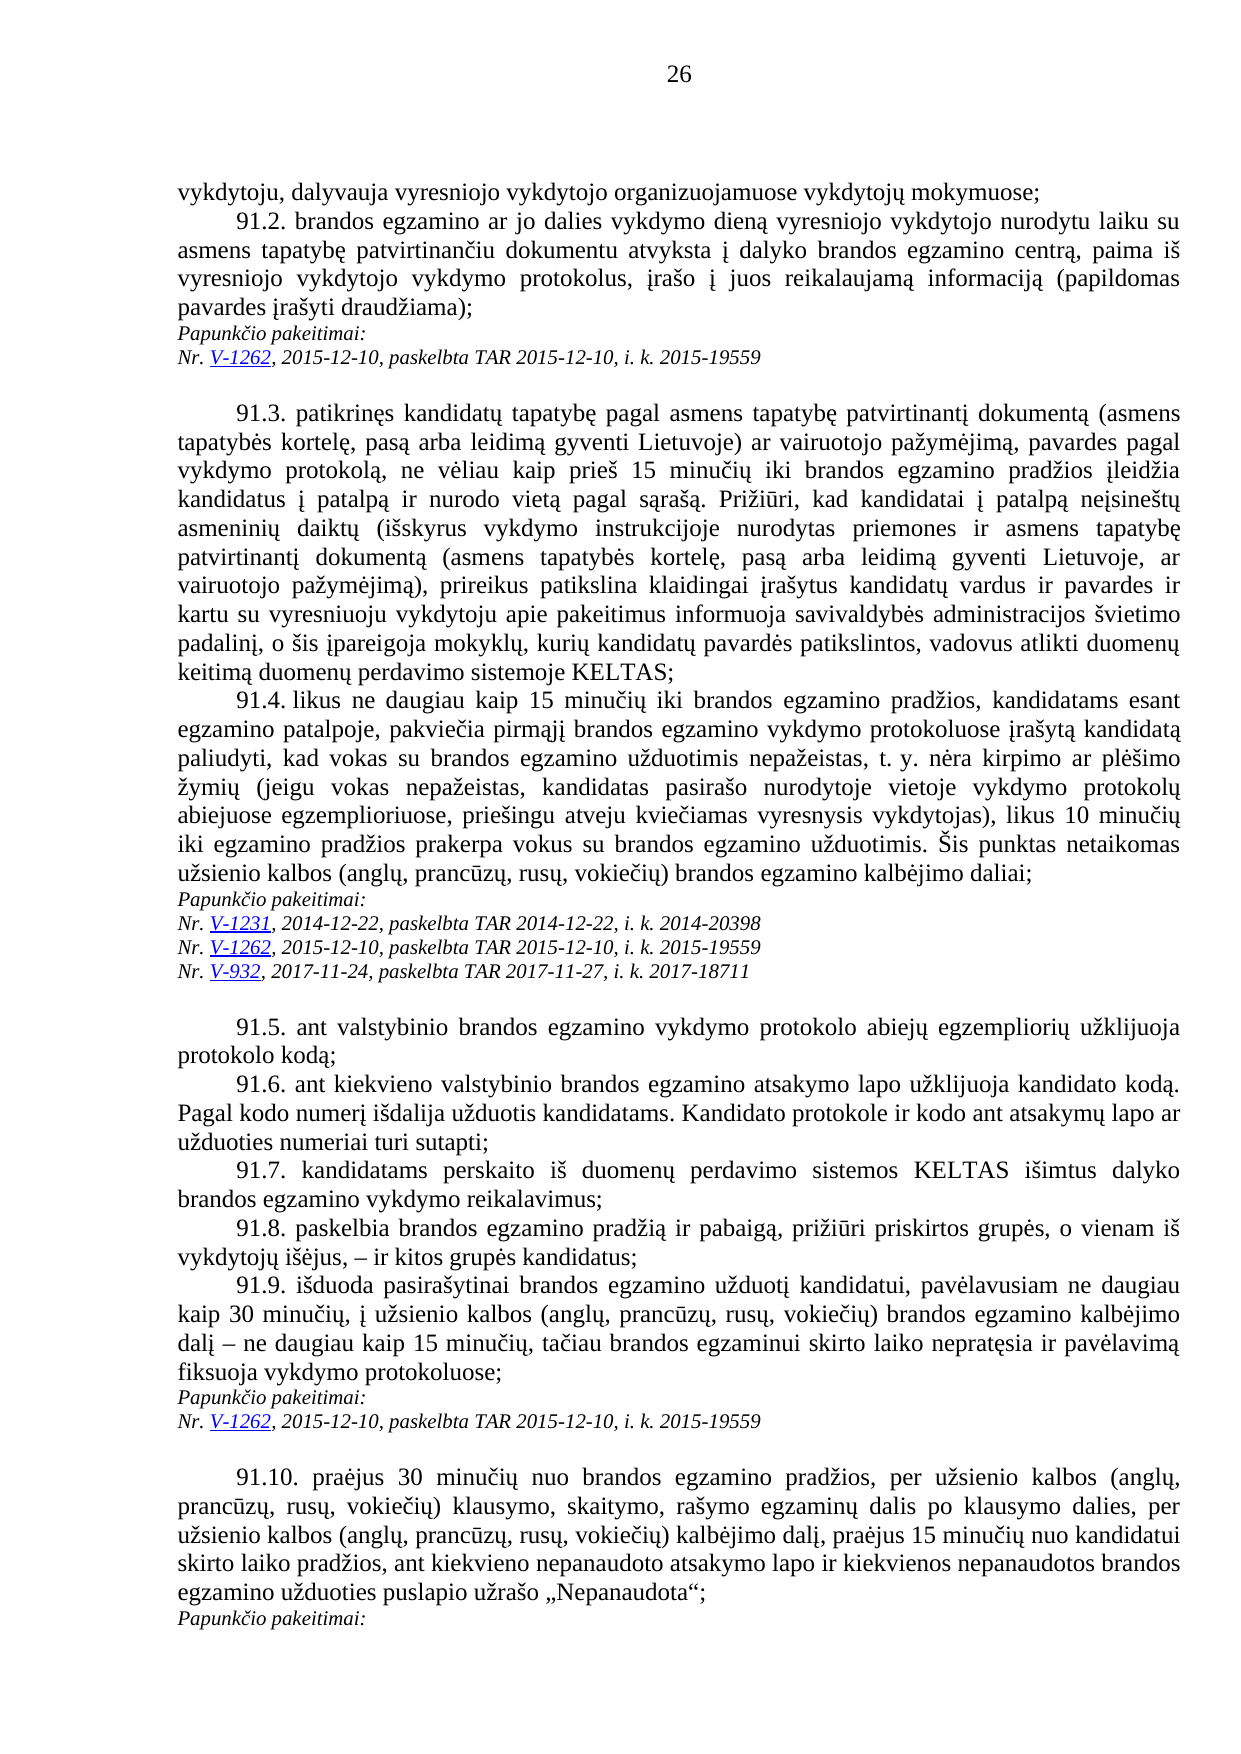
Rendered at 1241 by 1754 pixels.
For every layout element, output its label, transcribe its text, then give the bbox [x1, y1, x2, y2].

text Papunkčio pakeitimai: [177, 1385, 1181, 1409]
text 91.2. brandos egzamino ar jo dalies vykdymo dieną vyresniojo vykdytojo nurodytu laiku su asmens tapatybę patvirtinančiu dokumentu atvyksta į dalyko brandos egzamino centrą, paima iš vyresniojo vykdytojo vykdymo protokolus, įrašo į juos reikalaujamą informaciją (papildomas pavardes įrašyti draudžiama); [177, 206, 1181, 321]
text Nr. V-1262, 2015-12-10, paskelbta TAR 2015-12-10, i. k. 2015-19559 [177, 345, 1181, 369]
text 91.9. išduoda pasirašytinai brandos egzamino užduotį kandidatui, pavėlavusiam ne daugiau kaip 30 minučių, į užsienio kalbos (anglų, prancūzų, rusų, vokiečių) brandos egzamino kalbėjimo dalį – ne daugiau kaip 15 minučių, tačiau brandos egzaminui skirto laiko nepratęsia ir pavėlavimą fiksuoja vykdymo protokoluose; [177, 1270, 1181, 1385]
text Nr. V-932, 2017-11-24, paskelbta TAR 2017-11-27, i. k. 2017-18711 [177, 959, 1181, 983]
text vykdytoju, dalyvauja vyresniojo vykdytojo organizuojamuose vykdytojų mokymuose; [177, 177, 1181, 206]
text Nr. V-1262, 2015-12-10, paskelbta TAR 2015-12-10, i. k. 2015-19559 [177, 935, 1181, 959]
text 91.3. patikrinęs kandidatų tapatybę pagal asmens tapatybę patvirtinantį dokumentą (asmens tapatybės kortelę, pasą arba leidimą gyventi Lietuvoje) ar vairuotojo pažymėjimą, pavardes pagal vykdymo protokolą, ne vėliau kaip prieš 15 minučių iki brandos egzamino pradžios įleidžia kandidatus į patalpą ir nurodo vietą pagal sąrašą. Prižiūri, kad kandidatai į patalpą neįsineštų asmeninių daiktų (išskyrus vykdymo instrukcijoje nurodytas priemones ir asmens tapatybę patvirtinantį dokumentą (asmens tapatybės kortelę, pasą arba leidimą gyventi Lietuvoje, ar vairuotojo pažymėjimą), prireikus patikslina klaidingai įrašytus kandidatų vardus ir pavardes ir kartu su vyresniuoju vykdytoju apie pakeitimus informuoja savivaldybės administracijos švietimo padalinį, o šis įpareigoja mokyklų, kurių kandidatų pavardės patikslintos, vadovus atlikti duomenų keitimą duomenų perdavimo sistemoje KELTAS; [177, 398, 1181, 685]
text Papunkčio pakeitimai: [177, 321, 1181, 345]
text Papunkčio pakeitimai: [177, 887, 1181, 911]
text 91.7. kandidatams perskaito iš duomenų perdavimo sistemos KELTAS išimtus dalyko brandos egzamino vykdymo reikalavimus; [177, 1155, 1181, 1213]
text Nr. V-1231, 2014-12-22, paskelbta TAR 2014-12-22, i. k. 2014-20398 [177, 911, 1181, 935]
text 91.8. paskelbia brandos egzamino pradžią ir pabaigą, prižiūri priskirtos grupės, o vienam iš vykdytojų išėjus, – ir kitos grupės kandidatus; [177, 1213, 1181, 1270]
text 91.5. ant valstybinio brandos egzamino vykdymo protokolo abiejų egzempliorių užklijuoja protokolo kodą; [177, 1012, 1181, 1069]
text 91.6. ant kiekvieno valstybinio brandos egzamino atsakymo lapo užklijuoja kandidato kodą. Pagal kodo numerį išdalija užduotis kandidatams. Kandidato protokole ir kodo ant atsakymų lapo ar užduoties numeriai turi sutapti; [177, 1069, 1181, 1155]
text 91.10. praėjus 30 minučių nuo brandos egzamino pradžios, per užsienio kalbos (anglų, prancūzų, rusų, vokiečių) klausymo, skaitymo, rašymo egzaminų dalis po klausymo dalies, per užsienio kalbos (anglų, prancūzų, rusų, vokiečių) kalbėjimo dalį, praėjus 15 minučių nuo kandidatui skirto laiko pradžios, ant kiekvieno nepanaudoto atsakymo lapo ir kiekvienos nepanaudotos brandos egzamino užduoties puslapio užrašo „Nepanaudota“; [177, 1462, 1181, 1606]
text Nr. V-1262, 2015-12-10, paskelbta TAR 2015-12-10, i. k. 2015-19559 [177, 1409, 1181, 1433]
text Papunkčio pakeitimai: [177, 1606, 1181, 1630]
text 91.4. likus ne daugiau kaip 15 minučių iki brandos egzamino pradžios, kandidatams esant egzamino patalpoje, pakviečia pirmąjį brandos egzamino vykdymo protokoluose įrašytą kandidatą paliudyti, kad vokas su brandos egzamino užduotimis nepažeistas, t. y. nėra kirpimo ar plėšimo žymių (jeigu vokas nepažeistas, kandidatas pasirašo nurodytoje vietoje vykdymo protokolų abiejuose egzemplioriuose, priešingu atveju kviečiamas vyresnysis vykdytojas), likus 10 minučių iki egzamino pradžios prakerpa vokus su brandos egzamino užduotimis. Šis punktas netaikomas užsienio kalbos (anglų, prancūzų, rusų, vokiečių) brandos egzamino kalbėjimo daliai; [177, 685, 1181, 887]
